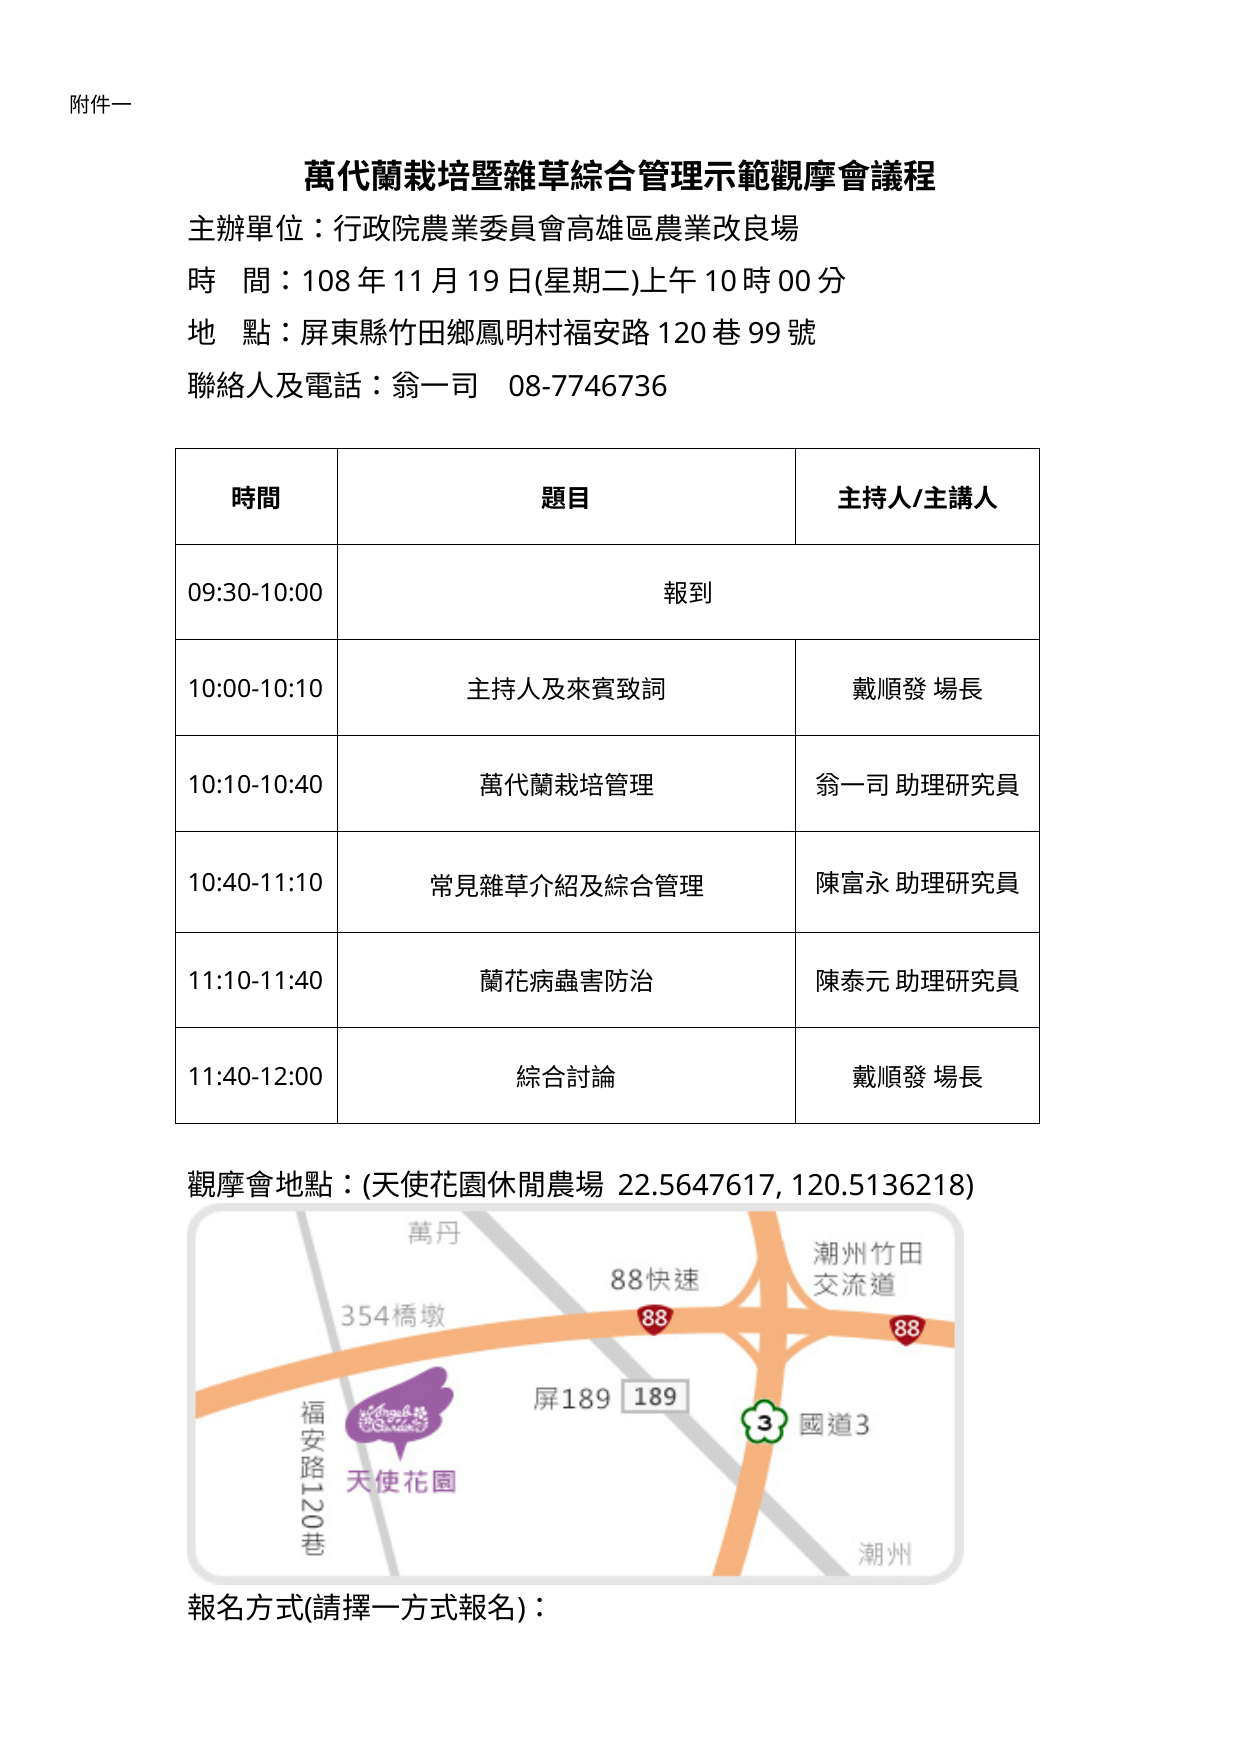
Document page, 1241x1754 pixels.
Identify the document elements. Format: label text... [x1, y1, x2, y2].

table_cell 陳泰元 助理研究員 [796, 933, 1039, 1027]
table_cell 常見雜草介紹及綜合管理 [338, 832, 795, 932]
table_cell 蘭花病蟲害防治 [338, 933, 795, 1027]
table_cell 翁一司 助理研究員 [796, 736, 1039, 831]
text 觀摩會地點：(天使花園休閒農場 22.5647617, 120.5136218) [187, 1161, 1053, 1204]
table_header 主持人/主講人 [796, 449, 1039, 544]
table_cell 綜合討論 [338, 1028, 795, 1123]
text 萬代蘭栽培暨雜草綜合管理示範觀摩會議程 [187, 150, 1053, 198]
table_cell 10:40-11:10 [176, 832, 337, 932]
table_cell 11:10-11:40 [176, 933, 337, 1027]
text 時 間：108年11月19日(星期二)上午10時00分 [187, 250, 1053, 302]
text 報名方式(請擇一方式報名)： [187, 1585, 1053, 1626]
table_cell 戴順發 場長 [796, 1028, 1039, 1123]
text 主辦單位：行政院農業委員會高雄區農業改良場 [187, 198, 1053, 250]
table_cell 10:10-10:40 [176, 736, 337, 831]
picture [187, 1203, 964, 1585]
table_cell 陳富永 助理研究員 [796, 832, 1039, 932]
table_header 時間 [176, 449, 337, 544]
table_cell 戴順發 場長 [796, 640, 1039, 735]
table_cell 報到 [338, 545, 1039, 639]
table_header 題目 [338, 449, 795, 544]
table_cell 11:40-12:00 [176, 1028, 337, 1123]
table_cell 萬代蘭栽培管理 [338, 736, 795, 831]
text 地 點：屏東縣竹田鄉鳳明村福安路120巷99號 [187, 302, 1053, 354]
text 聯絡人及電話：翁一司 08-7746736 [187, 354, 1053, 406]
table_cell 主持人及來賓致詞 [338, 640, 795, 735]
table_cell 09:30-10:00 [176, 545, 337, 639]
table_cell 10:00-10:10 [176, 640, 337, 735]
